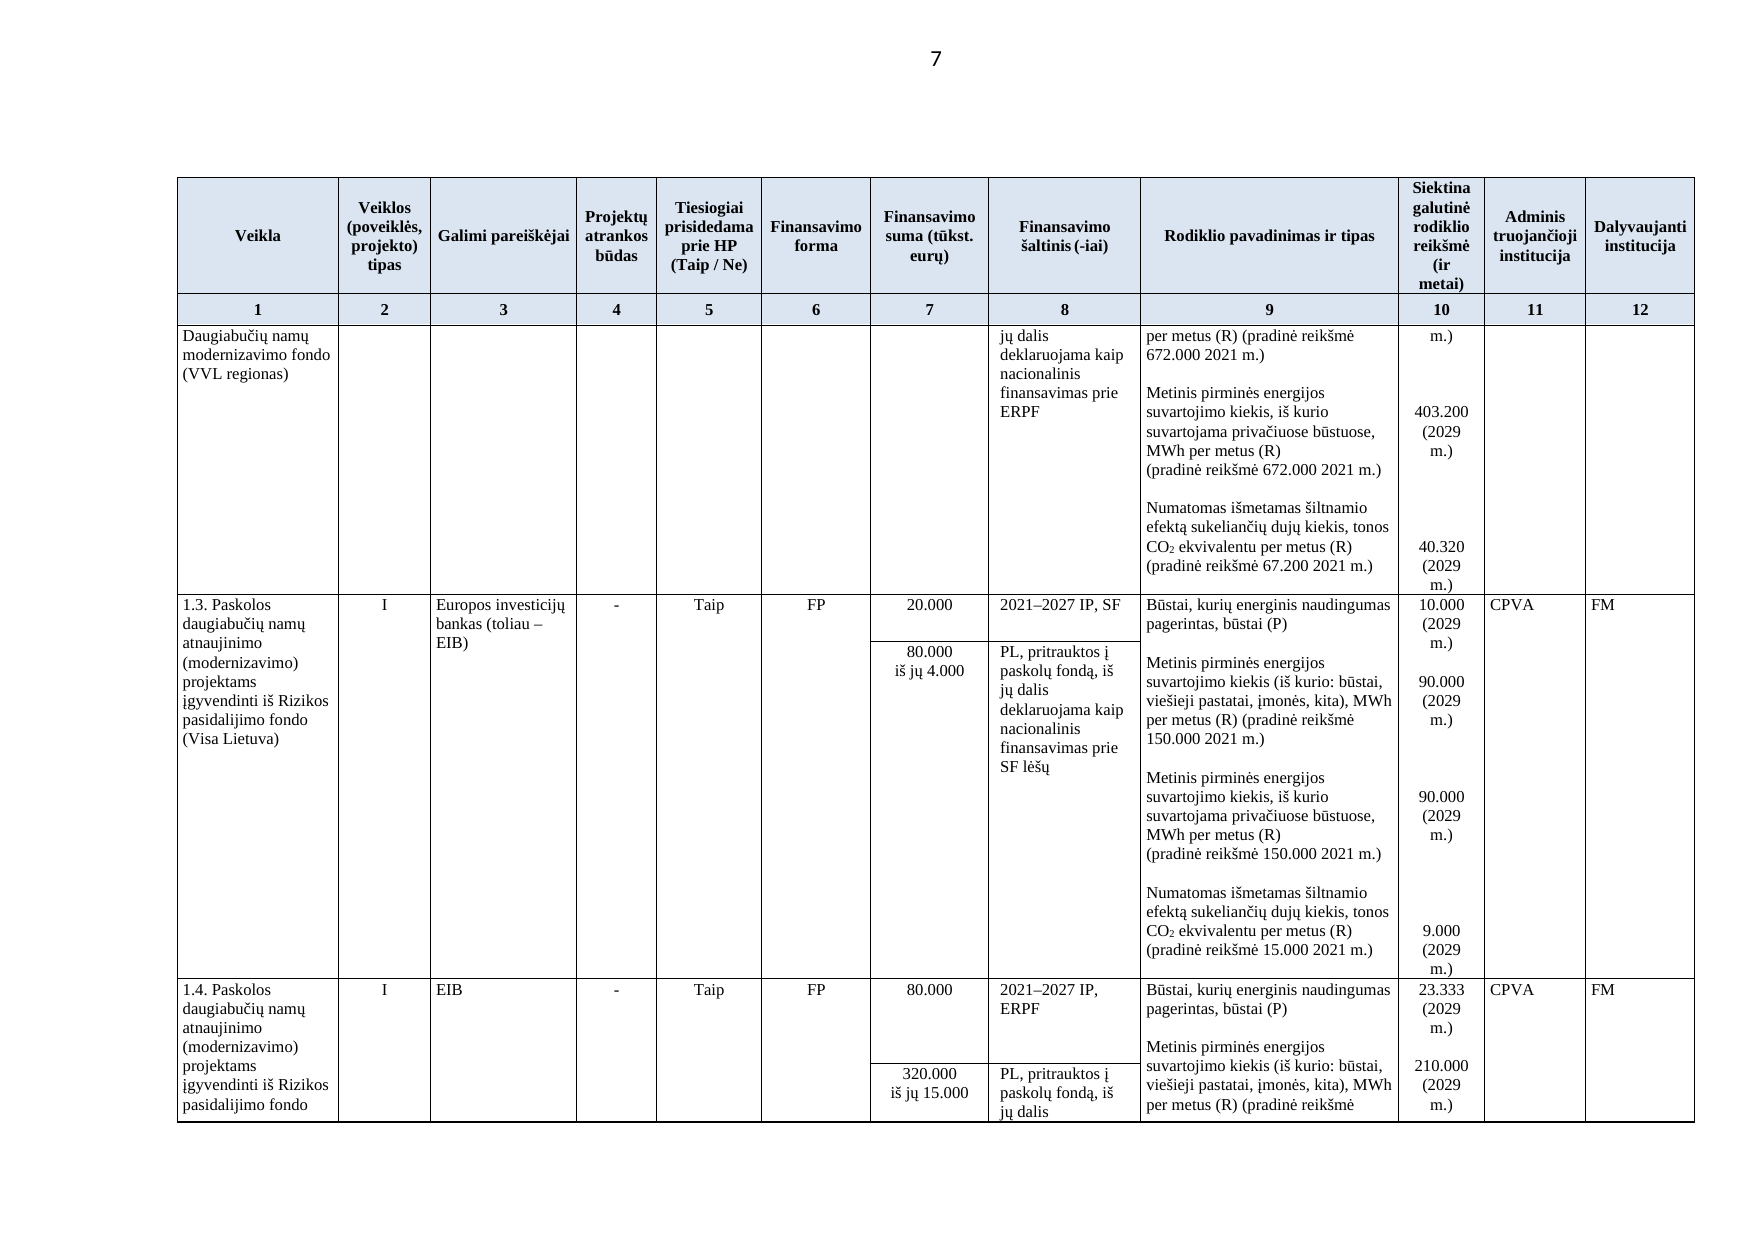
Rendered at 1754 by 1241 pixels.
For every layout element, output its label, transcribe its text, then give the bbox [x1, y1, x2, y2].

table_cell m.) 403.200 (2029 m.) 40.320 (2029 m.) [1399, 326, 1484, 594]
table_cell Daugiabučių namų modernizavimo fondo (VVL regionas) [178, 326, 338, 594]
table_header Adminis truojančioji institucija [1485, 178, 1585, 293]
table_cell 2021–2027 IP, ERPF [989, 979, 1140, 1063]
table_header Veiklos (poveiklės, projekto) tipas [339, 178, 430, 293]
table_cell 3 [431, 294, 576, 324]
table_header Dalyvaujanti institucija [1586, 178, 1694, 293]
table_cell 320.000 iš jų 15.000 [871, 1064, 988, 1121]
table_cell Būstai, kurių energinis naudingumas pagerintas, būstai (P) Metinis pirminės energijos suvartojimo kiekis (iš kurio: būstai, viešieji pastatai, įmonės, kita), MWh per metus (R) (pradinė reikšmė [1141, 979, 1398, 1121]
table_cell - [577, 595, 656, 978]
table_cell 2021–2027 IP, SF [989, 595, 1140, 641]
table_cell per metus (R) (pradinė reikšmė 672.000 2021 m.) Metinis pirminės energijos suvartojimo kiekis, iš kurio suvartojama privačiuose būstuose, MWh per metus (R) (pradinė reikšmė 672.000 2021 m.) Numatomas išmetamas šiltnamio efektą sukeliančių dujų kiekis, tonos CO2 ekvivalentu per metus (R) (pradinė reikšmė 67.200 2021 m.) [1141, 326, 1398, 594]
table_cell [1586, 326, 1694, 594]
table_header Projektų atrankos būdas [577, 178, 656, 293]
table_header Finansavimo šaltinis (-iai) [989, 178, 1140, 293]
table_cell 1.4. Paskolos daugiabučių namų atnaujinimo (modernizavimo) projektams įgyvendinti iš Rizikos pasidalijimo fondo [178, 979, 338, 1121]
table_cell jų dalis deklaruojama kaip nacionalinis finansavimas prie ERPF [989, 326, 1140, 594]
table_cell FM [1586, 979, 1694, 1121]
table_cell 80.000 [871, 979, 988, 1063]
table_cell 7 [871, 294, 988, 324]
table_cell [1485, 326, 1585, 594]
table_cell [657, 326, 761, 594]
table_header Veikla [178, 178, 338, 293]
table_cell PL, pritrauktos į paskolų fondą, iš jų dalis deklaruojama kaip nacionalinis finansavimas prie SF lėšų [989, 642, 1140, 978]
table_cell I [339, 979, 430, 1121]
table_cell 1 [178, 294, 338, 324]
table_cell [431, 326, 576, 594]
table_header Tiesiogiai prisidedama prie HP (Taip / Ne) [657, 178, 761, 293]
table_cell 10.000 (2029 m.) 90.000 (2029 m.) 90.000 (2029 m.) 9.000 (2029 m.) [1399, 595, 1484, 978]
table_cell - [577, 979, 656, 1121]
table_cell 8 [989, 294, 1140, 324]
table_cell 1.3. Paskolos daugiabučių namų atnaujinimo (modernizavimo) projektams įgyvendinti iš Rizikos pasidalijimo fondo (Visa Lietuva) [178, 595, 338, 978]
table_cell [871, 326, 988, 594]
table_cell CPVA [1485, 595, 1585, 978]
table_cell 5 [657, 294, 761, 324]
table_cell CPVA [1485, 979, 1585, 1121]
table_cell 20.000 [871, 595, 988, 641]
table_cell 23.333 (2029 m.) 210.000 (2029 m.) [1399, 979, 1484, 1121]
table_cell Taip [657, 595, 761, 978]
table_cell 11 [1485, 294, 1585, 324]
table_header Finansavimo forma [762, 178, 870, 293]
table_cell I [339, 595, 430, 978]
table_cell Būstai, kurių energinis naudingumas pagerintas, būstai (P) Metinis pirminės energijos suvartojimo kiekis (iš kurio: būstai, viešieji pastatai, įmonės, kita), MWh per metus (R) (pradinė reikšmė 150.000 2021 m.) Metinis pirminės energijos suvartojimo kiekis, iš kurio suvartojama privačiuose būstuose, MWh per metus (R) (pradinė reikšmė 150.000 2021 m.) Numatomas išmetamas šiltnamio efektą sukeliančių dujų kiekis, tonos CO2 ekvivalentu per metus (R) (pradinė reikšmė 15.000 2021 m.) [1141, 595, 1398, 978]
table_cell - [577, 326, 656, 594]
table_cell 4 [577, 294, 656, 324]
table_cell [762, 326, 870, 594]
table_cell FP [762, 979, 870, 1121]
table_cell Taip [657, 979, 761, 1121]
table_cell 80.000 iš jų 4.000 [871, 642, 988, 978]
table_header Siektina galutinė rodiklio reikšmė (ir metai) [1399, 178, 1484, 293]
table_header Finansavimo suma (tūkst. eurų) [871, 178, 988, 293]
table_header Rodiklio pavadinimas ir tipas [1141, 178, 1398, 293]
table_cell 9 [1141, 294, 1398, 324]
table_cell EIB [431, 979, 576, 1121]
table_cell 2 [339, 294, 430, 324]
table_cell Europos investicijų bankas (toliau – EIB) [431, 595, 576, 978]
table_cell FP [762, 595, 870, 978]
table_cell 6 [762, 294, 870, 324]
table_cell 12 [1586, 294, 1694, 324]
table_cell FM [1586, 595, 1694, 978]
table_cell [339, 326, 430, 594]
table_cell PL, pritrauktos į paskolų fondą, iš jų dalis [989, 1064, 1140, 1121]
table_cell 10 [1399, 294, 1484, 324]
table_header Galimi pareiškėjai [431, 178, 576, 293]
